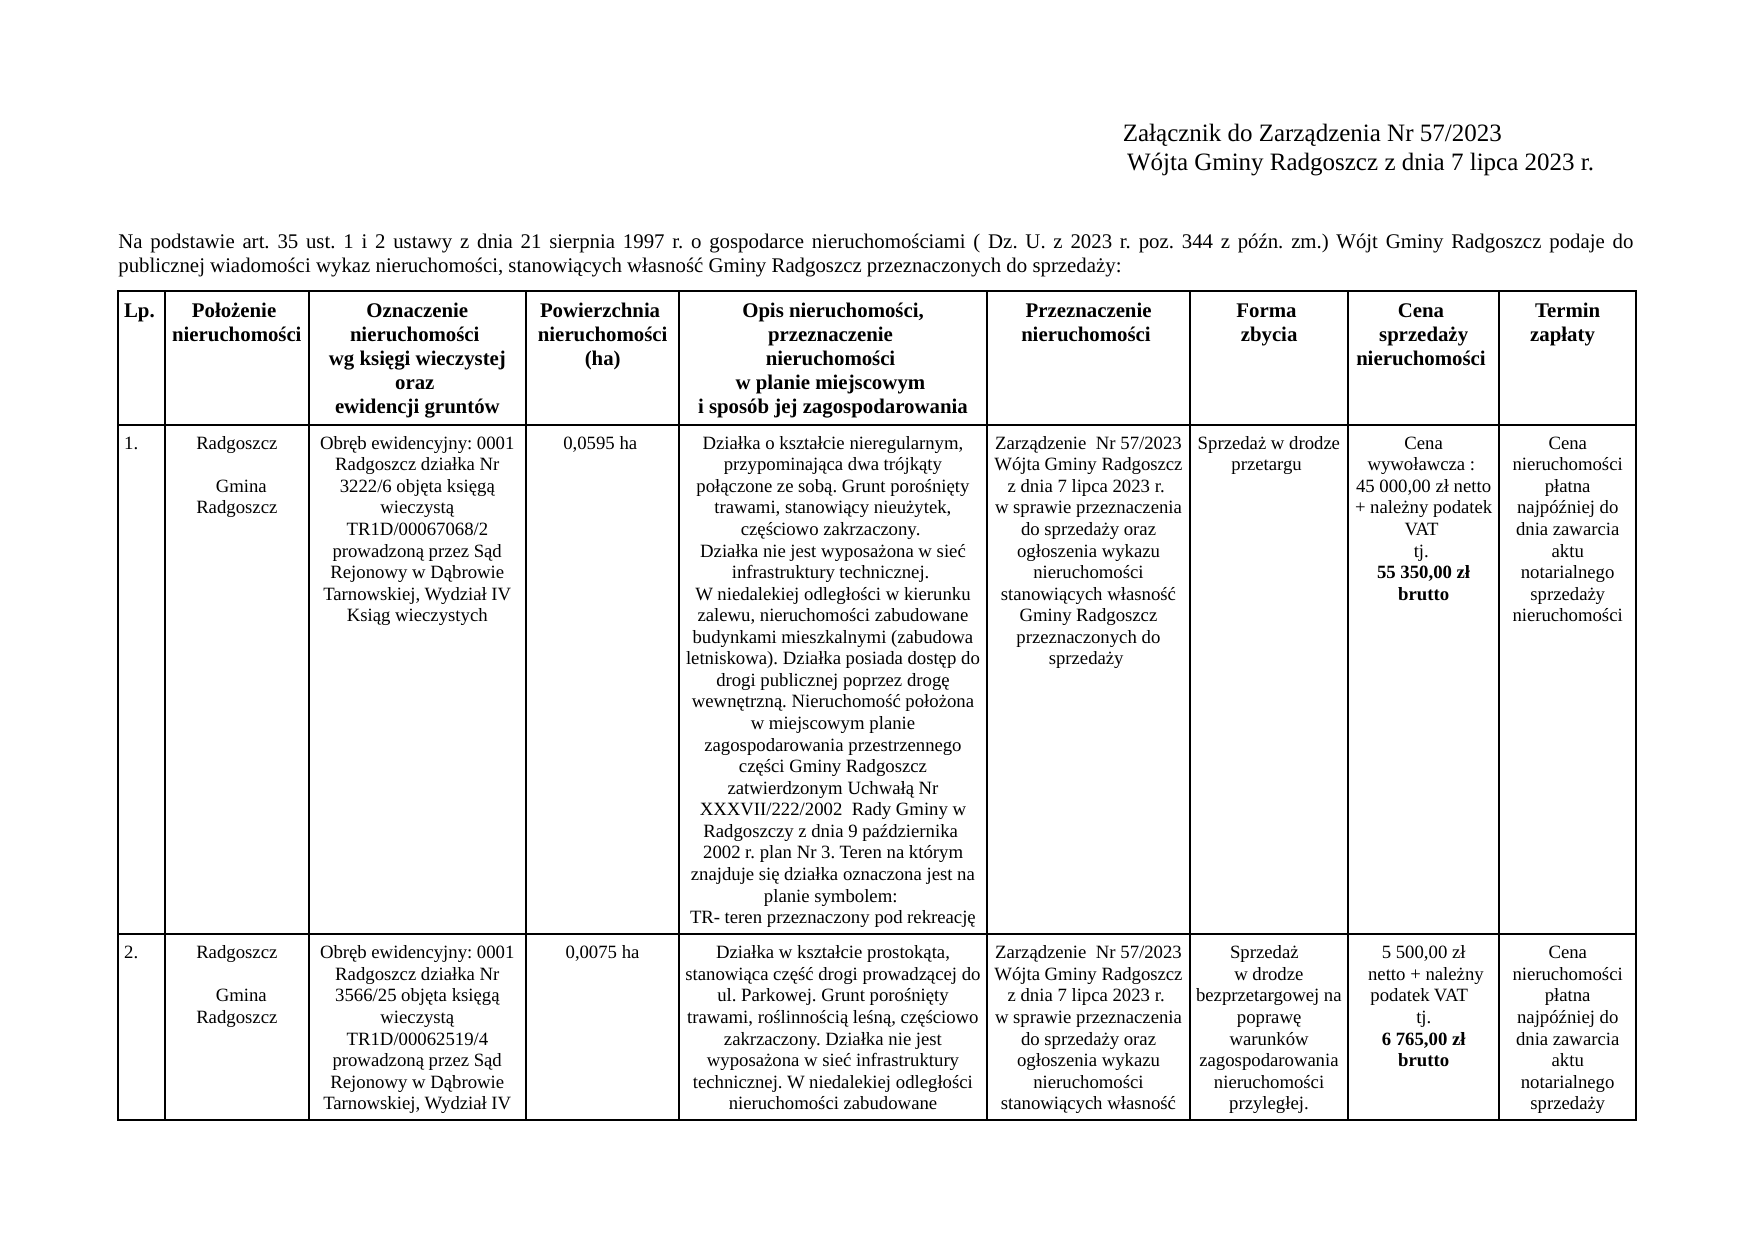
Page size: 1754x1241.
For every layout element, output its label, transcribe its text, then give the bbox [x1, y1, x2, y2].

table_header Położenie nieruchomości [166, 292, 308, 424]
table_cell Radgoszcz Gmina Radgoszcz [166, 935, 308, 1119]
text Na podstawie art. 35 ust. 1 i 2 ustawy z dnia 21 sierpnia 1997 r. o gospodarce nieruchomościami ( Dz. U. z 2023 r. poz. 344 z późn. zm.) Wójt Gminy Radgoszcz podaje do publicznej wiadomości wykaz nieruchomości, stanowiących własność Gminy Radgoszcz przeznaczonych do sprzedaży: [118, 229, 1636, 277]
table_cell Obręb ewidencyjny: 0001 Radgoszcz działka Nr 3222/6 objęta księgą wieczystą TR1D/00067068/2 prowadzoną przez Sąd Rejonowy w Dąbrowie Tarnowskiej, Wydział IV Ksiąg wieczystych [310, 426, 525, 933]
table_header Cena sprzedaży nieruchomości [1349, 292, 1498, 424]
table_header Powierzchnia nieruchomości (ha) [527, 292, 678, 424]
table_cell Cena nieruchomości płatna najpóźniej do dnia zawarcia aktu notarialnego sprzedaży [1500, 935, 1635, 1119]
table_cell 0,0595 ha [527, 426, 678, 933]
table_cell Działka w kształcie prostokąta, stanowiąca część drogi prowadzącej do ul. Parkowej. Grunt porośnięty trawami, roślinnością leśną, częściowo zakrzaczony. Działka nie jest wyposażona w sieć infrastruktury technicznej. W niedalekiej odległości nieruchomości zabudowane [680, 935, 986, 1119]
table_header Przeznaczenie nieruchomości [988, 292, 1189, 424]
table_cell 0,0075 ha [527, 935, 678, 1119]
table_cell Cena nieruchomości płatna najpóźniej do dnia zawarcia aktu notarialnego sprzedaży nieruchomości [1500, 426, 1635, 933]
table_header Forma zbycia [1191, 292, 1347, 424]
table_cell Zarządzenie Nr 57/2023 Wójta Gminy Radgoszcz z dnia 7 lipca 2023 r. w sprawie przeznaczenia do sprzedaży oraz ogłoszenia wykazu nieruchomości stanowiących własność Gminy Radgoszcz przeznaczonych do sprzedaży [988, 426, 1189, 933]
table_cell Obręb ewidencyjny: 0001 Radgoszcz działka Nr 3566/25 objęta księgą wieczystą TR1D/00062519/4 prowadzoną przez Sąd Rejonowy w Dąbrowie Tarnowskiej, Wydział IV [310, 935, 525, 1119]
table_header Opis nieruchomości, przeznaczenie nieruchomości w planie miejscowym i sposób jej zagospodarowania [680, 292, 986, 424]
table_cell Sprzedaż w drodze bezprzetargowej na poprawę warunków zagospodarowania nieruchomości przyległej. [1191, 935, 1347, 1119]
table_header Oznaczenie nieruchomości wg księgi wieczystej oraz ewidencji gruntów [310, 292, 525, 424]
table_header Lp. [119, 292, 164, 424]
table_cell Sprzedaż w drodze przetargu [1191, 426, 1347, 933]
table_cell Radgoszcz Gmina Radgoszcz [166, 426, 308, 933]
table_cell Działka o kształcie nieregularnym, przypominająca dwa trójkąty połączone ze sobą. Grunt porośnięty trawami, stanowiący nieużytek, częściowo zakrzaczony. Działka nie jest wyposażona w sieć infrastruktury technicznej. W niedalekiej odległości w kierunku zalewu, nieruchomości zabudowane budynkami mieszkalnymi (zabudowa letniskowa). Działka posiada dostęp do drogi publicznej poprzez drogę wewnętrzną. Nieruchomość położona w miejscowym planie zagospodarowania przestrzennego części Gminy Radgoszcz zatwierdzonym Uchwałą Nr XXXVII/222/2002 Rady Gminy w Radgoszczy z dnia 9 października 2002 r. plan Nr 3. Teren na którym znajduje się działka oznaczona jest na planie symbolem: TR- teren przeznaczony pod rekreację [680, 426, 986, 933]
table_cell 1. [119, 426, 164, 933]
table_cell Zarządzenie Nr 57/2023 Wójta Gminy Radgoszcz z dnia 7 lipca 2023 r. w sprawie przeznaczenia do sprzedaży oraz ogłoszenia wykazu nieruchomości stanowiących własność [988, 935, 1189, 1119]
table_header Termin zapłaty [1500, 292, 1635, 424]
table_cell 5 500,00 zł netto + należny podatek VAT tj. 6 765,00 zł brutto [1349, 935, 1498, 1119]
table_cell 2. [119, 935, 164, 1119]
text Załącznik do Zarządzenia Nr 57/2023 Wójta Gminy Radgoszcz z dnia 7 lipca 2023 r. [73, 118, 1636, 176]
table_cell Cena wywoławcza : 45 000,00 zł netto + należny podatek VAT tj. 55 350,00 zł brutto [1349, 426, 1498, 933]
